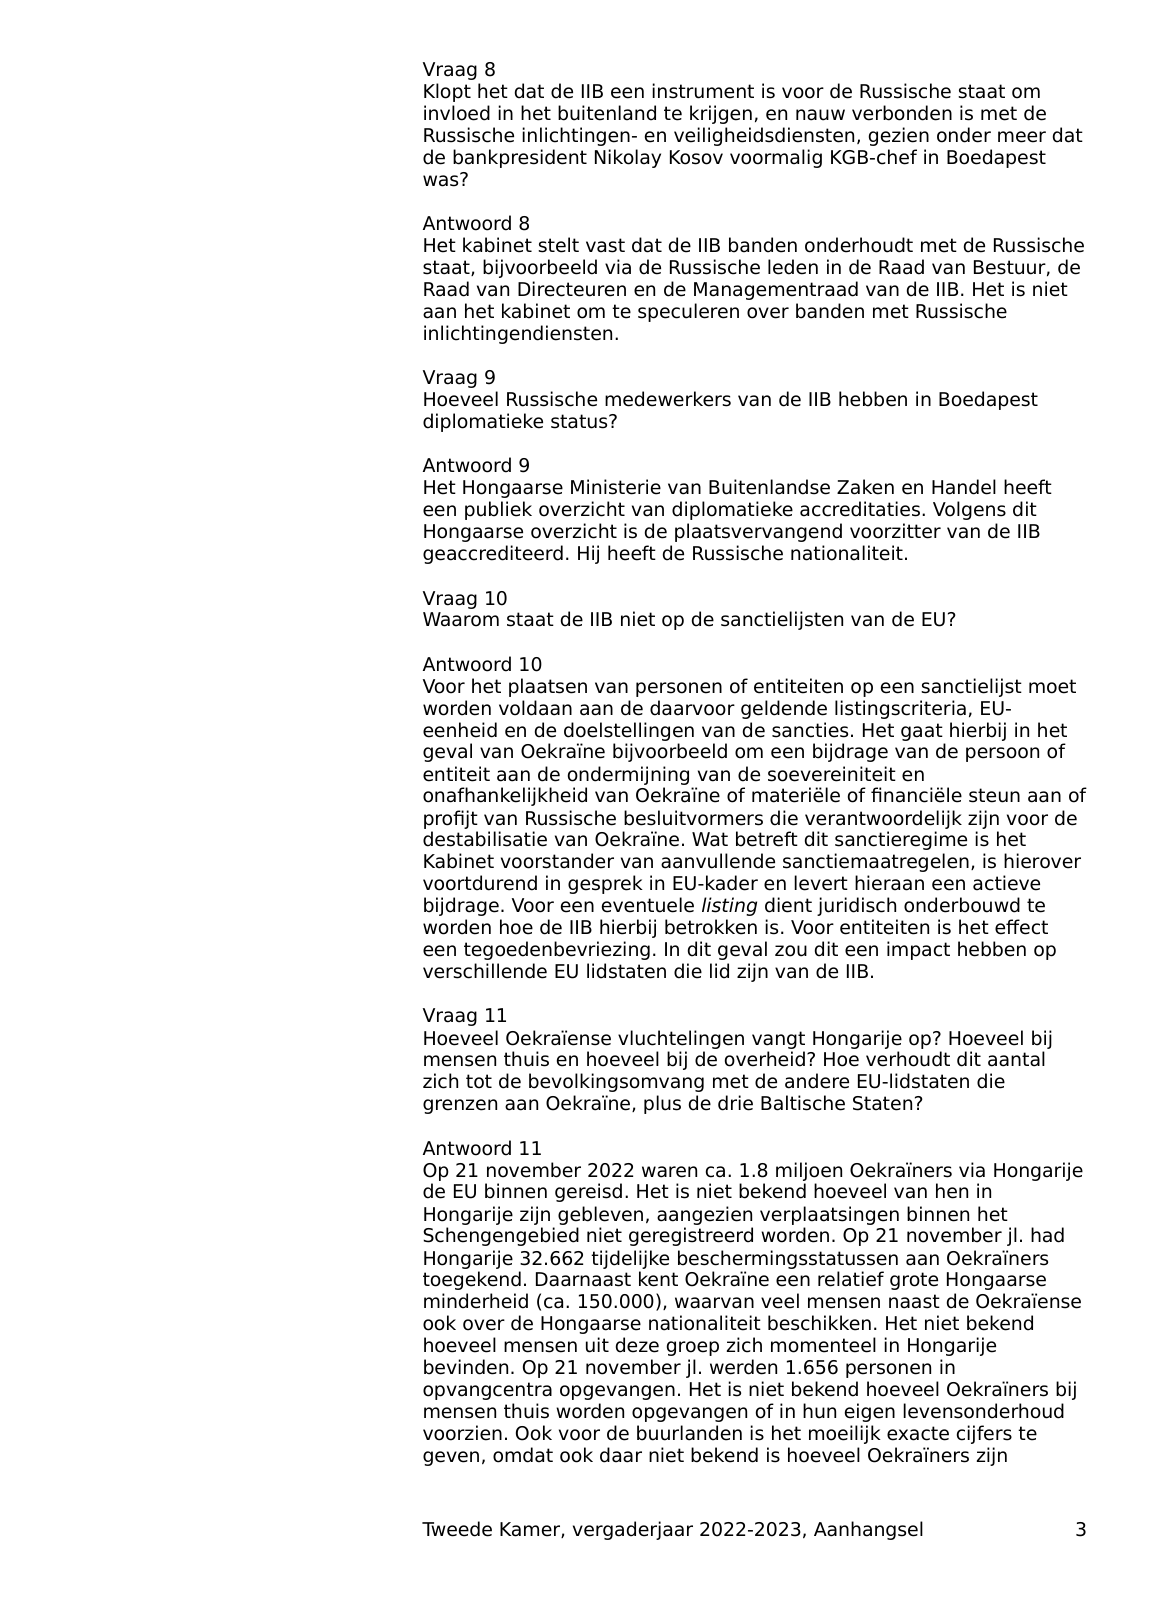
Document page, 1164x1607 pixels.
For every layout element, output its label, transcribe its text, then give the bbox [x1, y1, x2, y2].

text Voor het plaatsen van personen of entiteiten op een sanctielijst moet worden voldaan aan de daarvoor geldende listingscriteria, EU-eenheid en de doelstellingen van de sancties. Het gaat hierbij in het geval van Oekraïne bijvoorbeeld om een bijdrage van de persoon of entiteit aan de ondermijning van de soevereiniteit en onafhankelijkheid van Oekraïne of materiële of financiële steun aan of profijt van Russische besluitvormers die verantwoordelijk zijn voor de destabilisatie van Oekraïne. Wat betreft dit sanctieregime is het Kabinet voorstander van aanvullende sanctiemaatregelen, is hierover voortdurend in gesprek in EU-kader en levert hieraan een actieve bijdrage. Voor een eventuele listing dient juridisch onderbouwd te worden hoe de IIB hierbij betrokken is. Voor entiteiten is het effect een tegoedenbevriezing. In dit geval zou dit een impact hebben op verschillende EU lidstaten die lid zijn van de IIB. [422, 676, 1087, 983]
text Vraag 8 [422, 59, 1087, 81]
text Klopt het dat de IIB een instrument is voor de Russische staat om invloed in het buitenland te krijgen, en nauw verbonden is met de Russische inlichtingen- en veiligheidsdiensten, gezien onder meer dat de bankpresident Nikolay Kosov voormalig KGB-chef in Boedapest was? [422, 81, 1087, 191]
text Antwoord 8 [422, 213, 1087, 235]
text Vraag 11 [422, 1005, 1087, 1027]
text Het Hongaarse Ministerie van Buitenlandse Zaken en Handel heeft een publiek overzicht van diplomatieke accreditaties. Volgens dit Hongaarse overzicht is de plaatsvervangend voorzitter van de IIB geaccrediteerd. Hij heeft de Russische nationaliteit. [422, 477, 1087, 565]
text Hoeveel Russische medewerkers van de IIB hebben in Boedapest diplomatieke status? [422, 389, 1087, 433]
text Op 21 november 2022 waren ca. 1.8 miljoen Oekraïners via Hongarije de EU binnen gereisd. Het is niet bekend hoeveel van hen in Hongarije zijn gebleven, aangezien verplaatsingen binnen het Schengengebied niet geregistreerd worden. Op 21 november jl. had Hongarije 32.662 tijdelijke beschermingsstatussen aan Oekraïners toegekend. Daarnaast kent Oekraïne een relatief grote Hongaarse minderheid (ca. 150.000), waarvan veel mensen naast de Oekraïense ook over de Hongaarse nationaliteit beschikken. Het niet bekend hoeveel mensen uit deze groep zich momenteel in Hongarije bevinden. Op 21 november jl. werden 1.656 personen in opvangcentra opgevangen. Het is niet bekend hoeveel Oekraïners bij mensen thuis worden opgevangen of in hun eigen levensonderhoud voorzien. Ook voor de buurlanden is het moeilijk exacte cijfers te geven, omdat ook daar niet bekend is hoeveel Oekraïners zijn [422, 1159, 1087, 1467]
text Antwoord 10 [422, 653, 1087, 676]
text Vraag 10 [422, 587, 1087, 609]
text Antwoord 9 [422, 455, 1087, 477]
text Het kabinet stelt vast dat de IIB banden onderhoudt met de Russische staat, bijvoorbeeld via de Russische leden in de Raad van Bestuur, de Raad van Directeuren en de Managementraad van de IIB. Het is niet aan het kabinet om te speculeren over banden met Russische inlichtingendiensten. [422, 235, 1087, 345]
text Waarom staat de IIB niet op de sanctielijsten van de EU? [422, 609, 1087, 631]
text Vraag 9 [422, 367, 1087, 389]
text Antwoord 11 [422, 1137, 1087, 1159]
text Hoeveel Oekraïense vluchtelingen vangt Hongarije op? Hoeveel bij mensen thuis en hoeveel bij de overheid? Hoe verhoudt dit aantal zich tot de bevolkingsomvang met de andere EU-lidstaten die grenzen aan Oekraïne, plus de drie Baltische Staten? [422, 1027, 1087, 1115]
